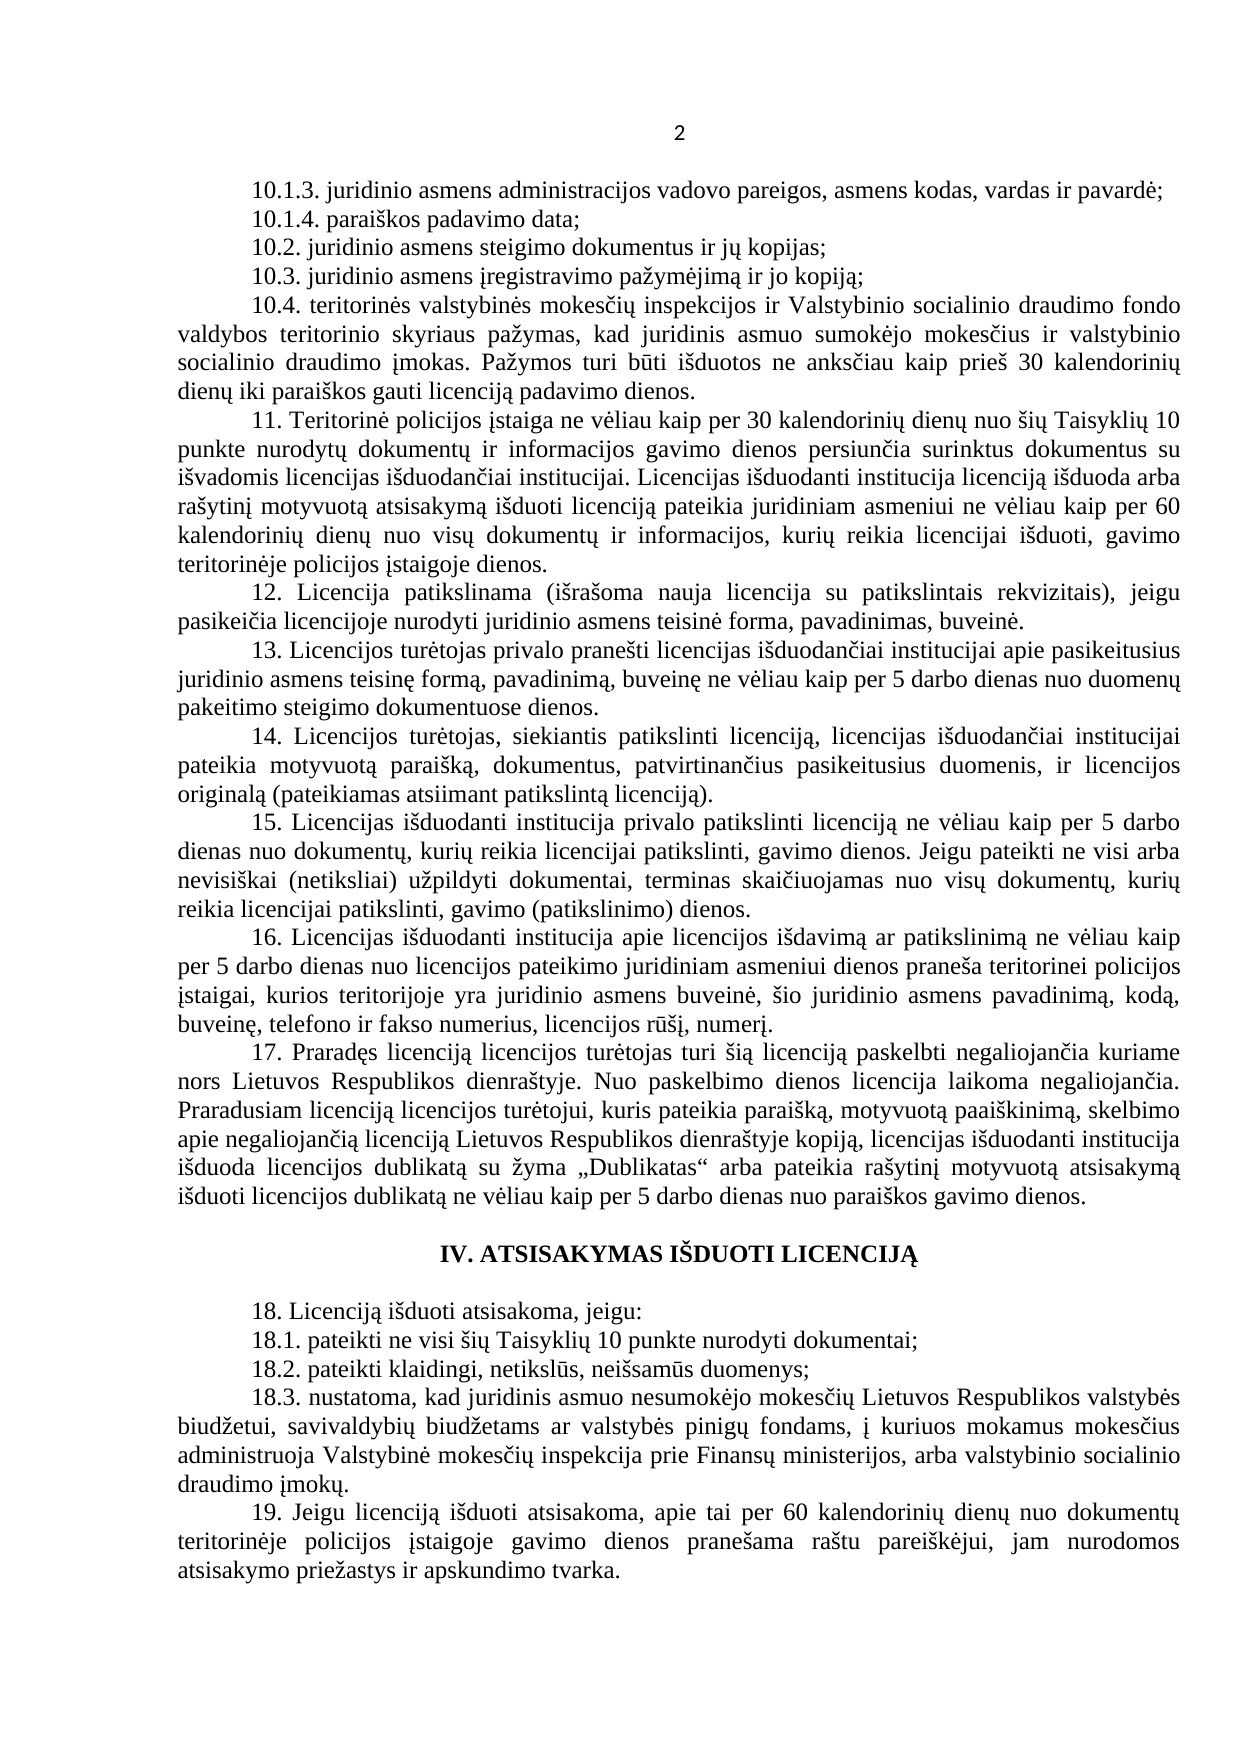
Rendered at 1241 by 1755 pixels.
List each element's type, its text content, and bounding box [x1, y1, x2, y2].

text IV. ATSISAKYMAS IŠDUOTI LICENCIJĄ [177, 1239, 1181, 1267]
text 17. Praradęs licenciją licencijos turėtojas turi šią licenciją paskelbti negaliojančia kuriame nors Lietuvos Respublikos dienraštyje. Nuo paskelbimo dienos licencija laikoma negaliojančia. Praradusiam licenciją licencijos turėtojui, kuris pateikia paraišką, motyvuotą paaiškinimą, skelbimo apie negaliojančią licenciją Lietuvos Respublikos dienraštyje kopiją, licencijas išduodanti institucija išduoda licencijos dublikatą su žyma „Dublikatas“ arba pateikia rašytinį motyvuotą atsisakymą išduoti licencijos dublikatą ne vėliau kaip per 5 darbo dienas nuo paraiškos gavimo dienos. [177, 1037, 1181, 1210]
text 14. Licencijos turėtojas, siekiantis patikslinti licenciją, licencijas išduodančiai institucijai pateikia motyvuotą paraišką, dokumentus, patvirtinančius pasikeitusius duomenis, ir licencijos originalą (pateikiamas atsiimant patikslintą licenciją). [177, 721, 1181, 807]
text 10.4. teritorinės valstybinės mokesčių inspekcijos ir Valstybinio socialinio draudimo fondo valdybos teritorinio skyriaus pažymas, kad juridinis asmuo sumokėjo mokesčius ir valstybinio socialinio draudimo įmokas. Pažymos turi būti išduotos ne anksčiau kaip prieš 30 kalendorinių dienų iki paraiškos gauti licenciją padavimo dienos. [177, 290, 1181, 405]
text 10.2. juridinio asmens steigimo dokumentus ir jų kopijas; [177, 232, 1181, 261]
text 19. Jeigu licenciją išduoti atsisakoma, apie tai per 60 kalendorinių dienų nuo dokumentų teritorinėje policijos įstaigoje gavimo dienos pranešama raštu pareiškėjui, jam nurodomos atsisakymo priežastys ir apskundimo tvarka. [177, 1497, 1181, 1584]
text 18. Licenciją išduoti atsisakoma, jeigu: [177, 1296, 1181, 1325]
text 10.3. juridinio asmens įregistravimo pažymėjimą ir jo kopiją; [177, 261, 1181, 290]
text 13. Licencijos turėtojas privalo pranešti licencijas išduodančiai institucijai apie pasikeitusius juridinio asmens teisinę formą, pavadinimą, buveinę ne vėliau kaip per 5 darbo dienas nuo duomenų pakeitimo steigimo dokumentuose dienos. [177, 635, 1181, 721]
text 18.1. pateikti ne visi šių Taisyklių 10 punkte nurodyti dokumentai; [177, 1325, 1181, 1354]
text 18.2. pateikti klaidingi, netikslūs, neišsamūs duomenys; [177, 1354, 1181, 1382]
text 15. Licencijas išduodanti institucija privalo patikslinti licenciją ne vėliau kaip per 5 darbo dienas nuo dokumentų, kurių reikia licencijai patikslinti, gavimo dienos. Jeigu pateikti ne visi arba nevisiškai (netiksliai) užpildyti dokumentai, terminas skaičiuojamas nuo visų dokumentų, kurių reikia licencijai patikslinti, gavimo (patikslinimo) dienos. [177, 807, 1181, 922]
text 18.3. nustatoma, kad juridinis asmuo nesumokėjo mokesčių Lietuvos Respublikos valstybės biudžetui, savivaldybių biudžetams ar valstybės pinigų fondams, į kuriuos mokamus mokesčius administruoja Valstybinė mokesčių inspekcija prie Finansų ministerijos, arba valstybinio socialinio draudimo įmokų. [177, 1382, 1181, 1497]
text 10.1.4. paraiškos padavimo data; [177, 204, 1181, 232]
text 12. Licencija patikslinama (išrašoma nauja licencija su patikslintais rekvizitais), jeigu pasikeičia licencijoje nurodyti juridinio asmens teisinė forma, pavadinimas, buveinė. [177, 577, 1181, 635]
text 11. Teritorinė policijos įstaiga ne vėliau kaip per 30 kalendorinių dienų nuo šių Taisyklių 10 punkte nurodytų dokumentų ir informacijos gavimo dienos persiunčia surinktus dokumentus su išvadomis licencijas išduodančiai institucijai. Licencijas išduodanti institucija licenciją išduoda arba rašytinį motyvuotą atsisakymą išduoti licenciją pateikia juridiniam asmeniui ne vėliau kaip per 60 kalendorinių dienų nuo visų dokumentų ir informacijos, kurių reikia licencijai išduoti, gavimo teritorinėje policijos įstaigoje dienos. [177, 405, 1181, 577]
text 16. Licencijas išduodanti institucija apie licencijos išdavimą ar patikslinimą ne vėliau kaip per 5 darbo dienas nuo licencijos pateikimo juridiniam asmeniui dienos praneša teritorinei policijos įstaigai, kurios teritorijoje yra juridinio asmens buveinė, šio juridinio asmens pavadinimą, kodą, buveinę, telefono ir fakso numerius, licencijos rūšį, numerį. [177, 922, 1181, 1037]
text 10.1.3. juridinio asmens administracijos vadovo pareigos, asmens kodas, vardas ir pavardė; [177, 175, 1181, 204]
